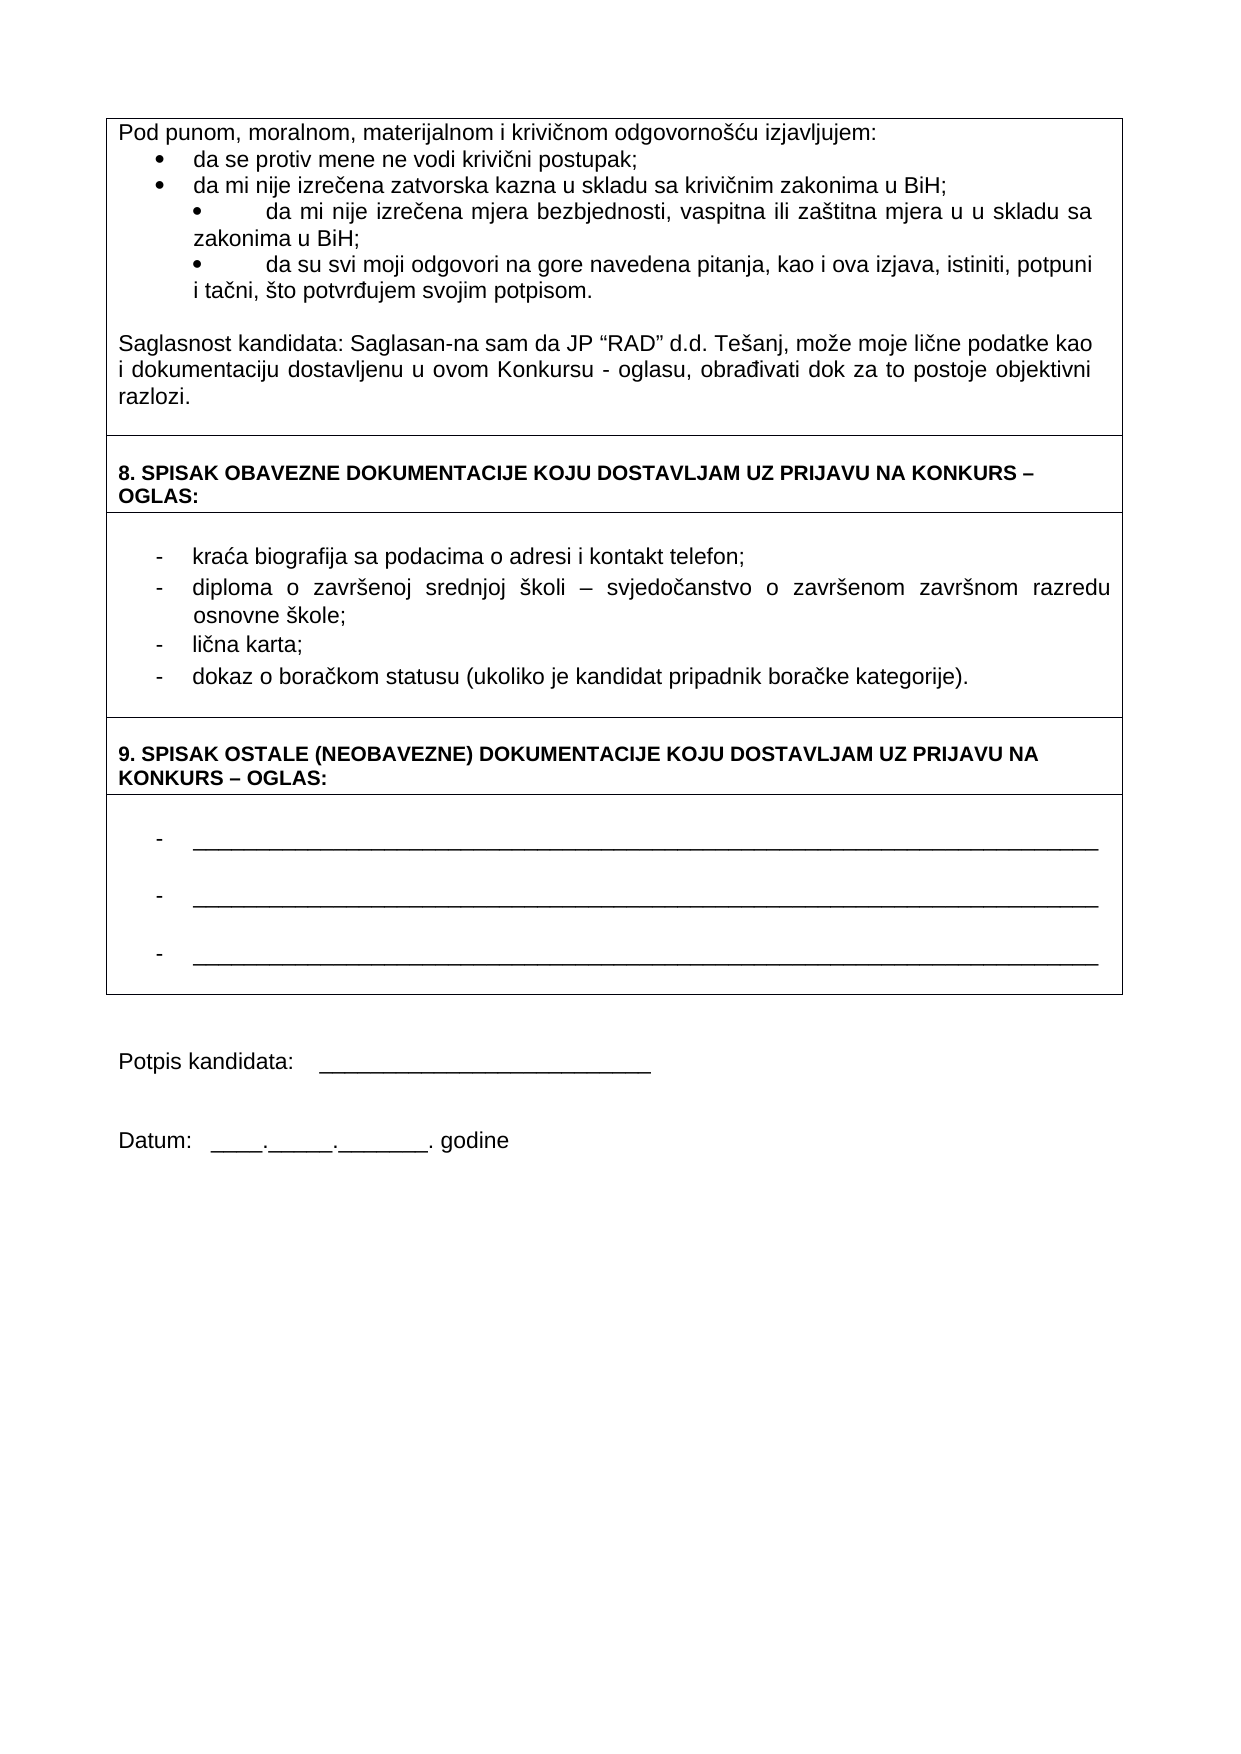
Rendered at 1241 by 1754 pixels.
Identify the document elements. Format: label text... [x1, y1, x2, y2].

table_cell kraća biografija sa podacima o adresi i kontakt telefon; diploma o završenoj srednjoj školi – svjedočanstvo o završenom završnom razredu osnovne škole; lična karta; dokaz o boračkom statusu (ukoliko je kandidat pripadnik boračke kategorije). [107, 513, 1122, 717]
table_cell Pod punom, moralnom, materijalnom i krivičnom odgovornošću izjavljujem: da se protiv mene ne vodi krivični postupak; da mi nije izrečena zatvorska kazna u skladu sa krivičnim zakonima u BiH; da mi nije izrečena mjera bezbjednosti, vaspitna ili zaštitna mjera u u skladu sa zakonima u BiH; da su svi moji odgovori na gore navedena pitanja, kao i ova izjava, istiniti, potpuni i tačni, što potvrđujem svojim potpisom. Saglasnost kandidata: Saglasan-na sam da JP “RAD” d.d. Tešanj, može moje lične podatke kao i dokumentaciju dostavljenu u ovom Konkursu - oglasu, obrađivati dok za to postoje objektivni razlozi. [107, 119, 1122, 435]
table_cell 8. SPISAK OBAVEZNE DOKUMENTACIJE KOJU DOSTAVLJAM UZ PRIJAVU NA KONKURS – OGLAS: [107, 436, 1122, 512]
text Datum: ____._____._______. godine [118, 1127, 1122, 1153]
text Potpis kandidata: __________________________ [118, 1048, 1122, 1074]
table_cell _______________________________________________________________________ _______________________________________________________________________ _______________________________________________________________________ [107, 795, 1122, 994]
table_cell 9. SPISAK OSTALE (NEOBAVEZNE) DOKUMENTACIJE KOJU DOSTAVLJAM UZ PRIJAVU NA KONKURS – OGLAS: [107, 718, 1122, 794]
